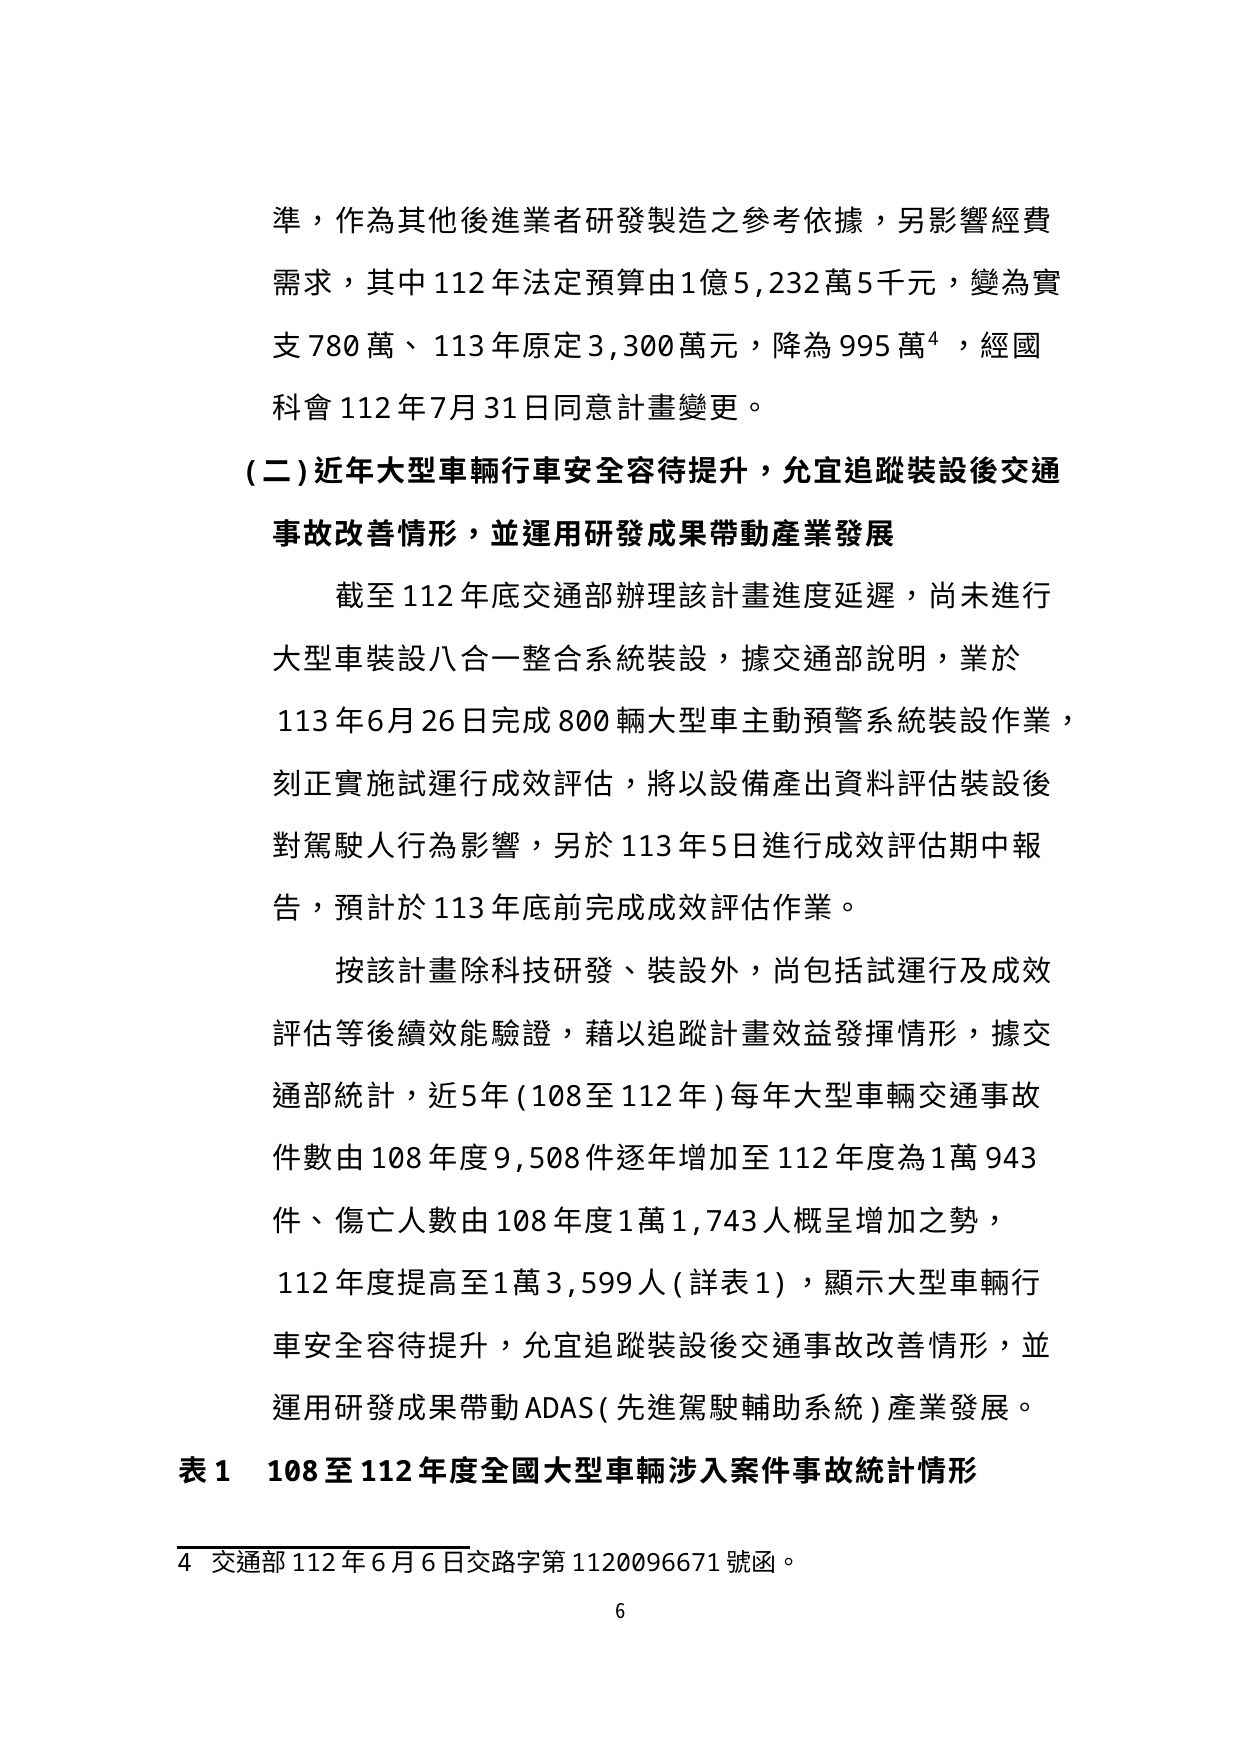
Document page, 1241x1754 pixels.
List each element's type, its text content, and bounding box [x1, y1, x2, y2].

text 交通部112年6月6日交路字第1120096671號函。 [177, 1548, 1063, 1577]
text (二)近年大型車輛行車安全容待提升，允宜追蹤裝設後交通事故改善情形，並運用研發成果帶動產業發展 [236, 427, 1063, 552]
text 截至112年底交通部辦理該計畫進度延遲，尚未進行大型車裝設八合一整合系統裝設，據交通部說明，業於113年6月26日完成800輛大型車主動預警系統裝設作業，刻正實施試運行成效評估，將以設備產出資料評估裝設後對駕駛人行為影響，另於113年5日進行成效評估期中報告，預計於113年底前完成成效評估作業。 [266, 552, 1063, 927]
text 為提升大型車輛行車安全，交通部於110年推動「大型車輛裝設主動預警輔助系統」計畫，期程110至113年度，總經費3億3,000萬元（交通部負擔3億、行政院國家科學技術發展基金負擔3,000萬元），規劃完成8項主被動預警輔助系統之個別功能、3項整合系統之認驗證標準，協助國內業者整合為1套完整系統，預計於2,400輛高風險大型車輛裝設試運行，並評估成效。後交通部因實際執行後遭遇困難，經重新盤點將原訂112年底需完成總裝設數量2,400輛大型車裝設八合一整合系統，調整為完成800輛，並專注協助簽約研發團隊系統認驗證及試運行成效評估，以完成階段性任務作業，轉換訂定為國內產業標準，作為其他後進業者研發製造之參考依據，另影響經費需求，其中112年法定預算由1億5,232萬5千元，變為實支780萬、113年原定3,300萬元，降為995萬，經國科會112年7月31日同意計畫變更。 [266, 177, 1063, 427]
text 按該計畫除科技研發、裝設外，尚包括試運行及成效評估等後續效能驗證，藉以追蹤計畫效益發揮情形，據交通部統計，近5年(108至112年)每年大型車輛交通事故件數由108年度9,508件逐年增加至112年度為1萬943件、傷亡人數由108年度1萬1,743人概呈增加之勢，112年度提高至1萬3,599人(詳表1)，顯示大型車輛行車安全容待提升，允宜追蹤裝設後交通事故改善情形，並運用研發成果帶動ADAS(先進駕駛輔助系統)產業發展。 [266, 927, 1063, 1427]
text 表1 108至112年度全國大型車輛涉入案件事故統計情形 [174, 1427, 1063, 1490]
